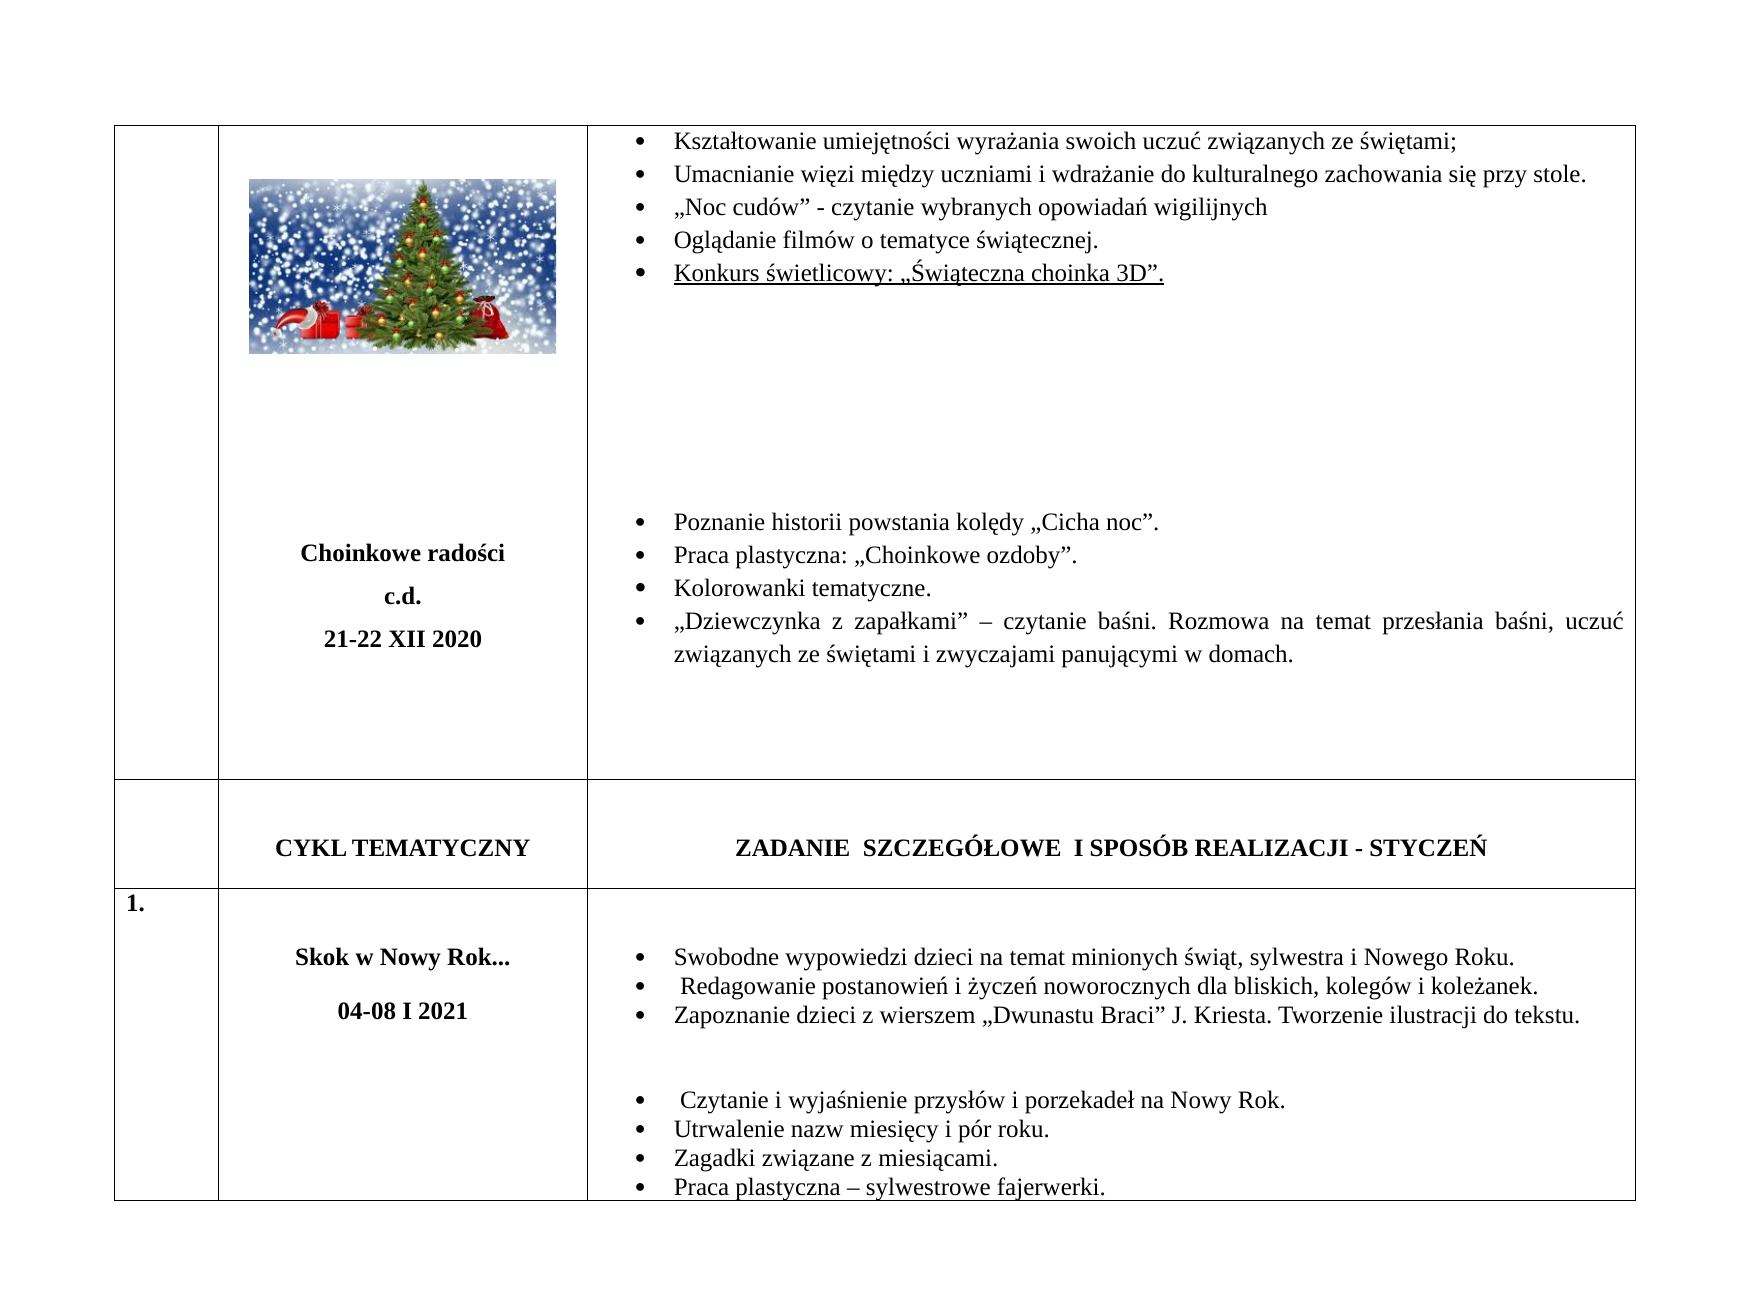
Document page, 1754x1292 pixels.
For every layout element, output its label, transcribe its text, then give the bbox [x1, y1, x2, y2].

table_cell CYKL TEMATYCZNY [219, 780, 587, 887]
table_cell [115, 780, 218, 887]
table_cell Choinkowe radości c.d. 21-22 XII 2020 [219, 126, 587, 779]
table_cell ZADANIE SZCZEGÓŁOWE I SPOSÓB REALIZACJI - STYCZEŃ [588, 780, 1635, 887]
table_cell Skok w Nowy Rok... 04-08 I 2021 [219, 889, 587, 1200]
table_cell Swobodne wypowiedzi dzieci na temat minionych świąt, sylwestra i Nowego Roku. Redagowanie postanowień i życzeń noworocznych dla bliskich, kolegów i koleżanek. Zapoznanie dzieci z wierszem „Dwunastu Braci” J. Kriesta. Tworzenie ilustracji do tekstu. Czytanie i wyjaśnienie przysłów i porzekadeł na Nowy Rok. Utrwalenie nazw miesięcy i pór roku. Zagadki związane z miesiącami. Praca plastyczna – sylwestrowe fajerwerki. Ciekawostki kalendarzowo – czasowe ( strefy czasowe, sposoby pomiaru czasu dawniej i dziś). Historia zegara – rozmowa o rodzajach zegarów. „Jak się miesiące sprzeczały” – słuchanie bajki M. Kwietniewskiej. Rola czasu w życiu człowieka - na co jest czas w dzieciństwie, a jak należy go wykorzystywać w życiu dorosłym – rozmowa kierowana. Praca plastyczna: „Sylwestrowe niebo”. Święto trzech króli- objaśnienie tradycji i znaczenia święta. Praca plastyczna: „Korona króla”. [588, 889, 1635, 1200]
table_cell Czytanie legendy o pochodzeniu choinki. Utrwalenie wiadomości o tradycjach i symbolach związanych z Bożym Narodzeniem. Wykonanie kartek świątecznych dla najbliższych, wspólne redagowanie życzeń. Słuchanie i śpiewanie kolęd i pastorałek. Naka wybranej pastorałki. Kultywowanie tradycji obchodów Świąt Bożego Narodzenia; Utrwalenie wiedzy na temat tradycji i zwyczajów bożonarodzeniowych; Kształtowanie umiejętności wyrażania swoich uczuć związanych ze świętami; Umacnianie więzi między uczniami i wdrażanie do kulturalnego zachowania się przy stole. „Noc cudów” - czytanie wybranych opowiadań wigilijnych Oglądanie filmów o tematyce świątecznej. Konkurs świetlicowy: „Świąteczna choinka 3D”. Poznanie historii powstania kolędy „Cicha noc”. Praca plastyczna: „Choinkowe ozdoby”. Kolorowanki tematyczne. „Dziewczynka z zapałkami” – czytanie baśni. Rozmowa na temat przesłania baśni, uczuć związanych ze świętami i zwyczajami panującymi w domach. [588, 126, 1635, 779]
table_cell 1. [115, 889, 218, 1200]
table_cell [115, 126, 218, 779]
